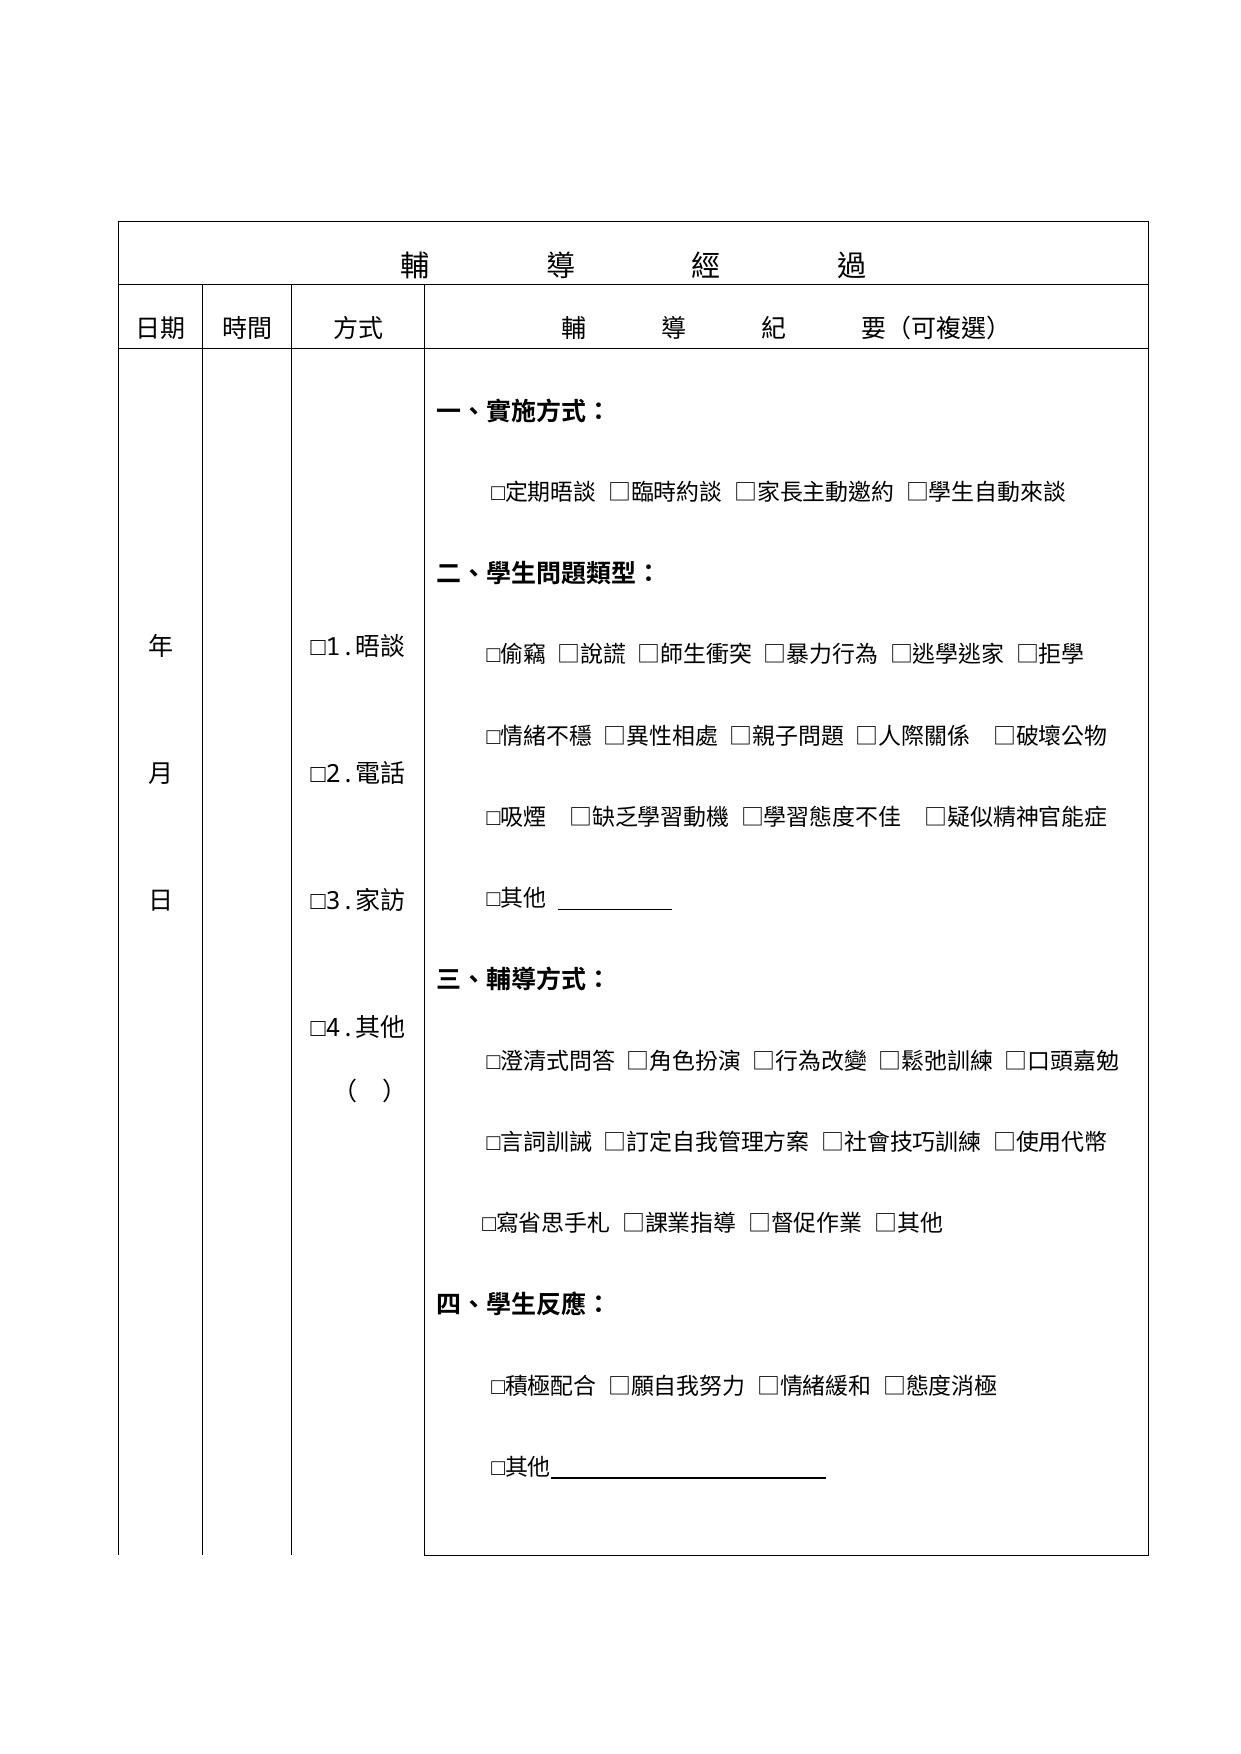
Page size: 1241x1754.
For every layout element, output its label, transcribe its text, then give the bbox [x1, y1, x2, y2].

table_cell [119, 1238, 202, 1301]
table_cell 一、實施方式： □定期晤談 □臨時約談 □家長主動邀約 □學生自動來談 二、學生問題類型： □偷竊 □說謊 □師生衝突 □暴力行為 □逃學逃家 □拒學 □情緒不穩 □異性相處 □親子問題 □人際關係 □破壞公物 □吸煙 □缺乏學習動機 □學習態度不佳 □疑似精神官能症 □其他 三、輔導方式： □澄清式問答 □角色扮演 □行為改變 □鬆弛訓練 □口頭嘉勉 □言詞訓誡 □訂定自我管理方案 □社會技巧訓練 □使用代幣 □寫省思手札 □課業指導 □督促作業 □其他 四、學生反應： □積極配合 □願自我努力 □情緒緩和 □態度消極 □其他 [425, 349, 1148, 1555]
table_cell □3.家訪 [292, 856, 424, 920]
table_cell □4.其他 [292, 983, 424, 1047]
table_cell [292, 1428, 424, 1492]
table_cell [203, 1492, 291, 1555]
table_cell [292, 793, 424, 856]
table_cell [203, 920, 291, 983]
table_cell [292, 349, 424, 411]
table_cell [292, 1110, 424, 1174]
table_cell [119, 1428, 202, 1492]
table_cell □1.晤談 [292, 602, 424, 666]
table_cell [119, 539, 202, 602]
table_cell [292, 539, 424, 602]
table_cell [292, 475, 424, 538]
table_cell [203, 411, 291, 475]
table_cell [203, 1301, 291, 1364]
table_cell 輔 導 紀 要（可複選） [425, 285, 1148, 348]
table_cell [119, 349, 202, 411]
table_cell [292, 411, 424, 475]
table_cell [119, 411, 202, 475]
table_cell [203, 602, 291, 666]
table_cell [203, 856, 291, 920]
table_cell [203, 1174, 291, 1237]
table_cell [119, 1301, 202, 1364]
table_cell [203, 1238, 291, 1301]
table_cell [119, 1365, 202, 1428]
table_cell 日 [119, 856, 202, 920]
table_cell [203, 793, 291, 856]
table_cell [292, 1301, 424, 1364]
table_cell □2.電話 [292, 729, 424, 793]
table_cell [292, 1492, 424, 1555]
table_cell [292, 920, 424, 983]
table_cell [119, 666, 202, 729]
table_cell [119, 1492, 202, 1555]
table_cell 月 [119, 729, 202, 793]
table_cell [119, 475, 202, 538]
table_cell [203, 539, 291, 602]
table_cell [203, 1110, 291, 1174]
table_cell [203, 475, 291, 538]
table_cell [203, 729, 291, 793]
table_cell 日期 [119, 285, 202, 348]
table_cell [203, 1365, 291, 1428]
table_cell [119, 983, 202, 1047]
table_cell 方式 [292, 285, 424, 348]
table_cell [292, 1365, 424, 1428]
table_cell [119, 1174, 202, 1237]
table_cell [203, 1428, 291, 1492]
table_cell [119, 793, 202, 856]
table_cell [203, 349, 291, 411]
table_cell [292, 1238, 424, 1301]
table_cell 時間 [203, 285, 291, 348]
table_cell [119, 1110, 202, 1174]
table_cell [203, 666, 291, 729]
table_cell [203, 983, 291, 1047]
table_cell [292, 666, 424, 729]
table_header 輔 導 經 過 [119, 222, 1148, 284]
table_cell 年 [119, 602, 202, 666]
table_cell [292, 1174, 424, 1237]
table_cell [119, 1047, 202, 1110]
table_cell （ ） [292, 1047, 424, 1110]
table_cell [119, 920, 202, 983]
table_cell [203, 1047, 291, 1110]
